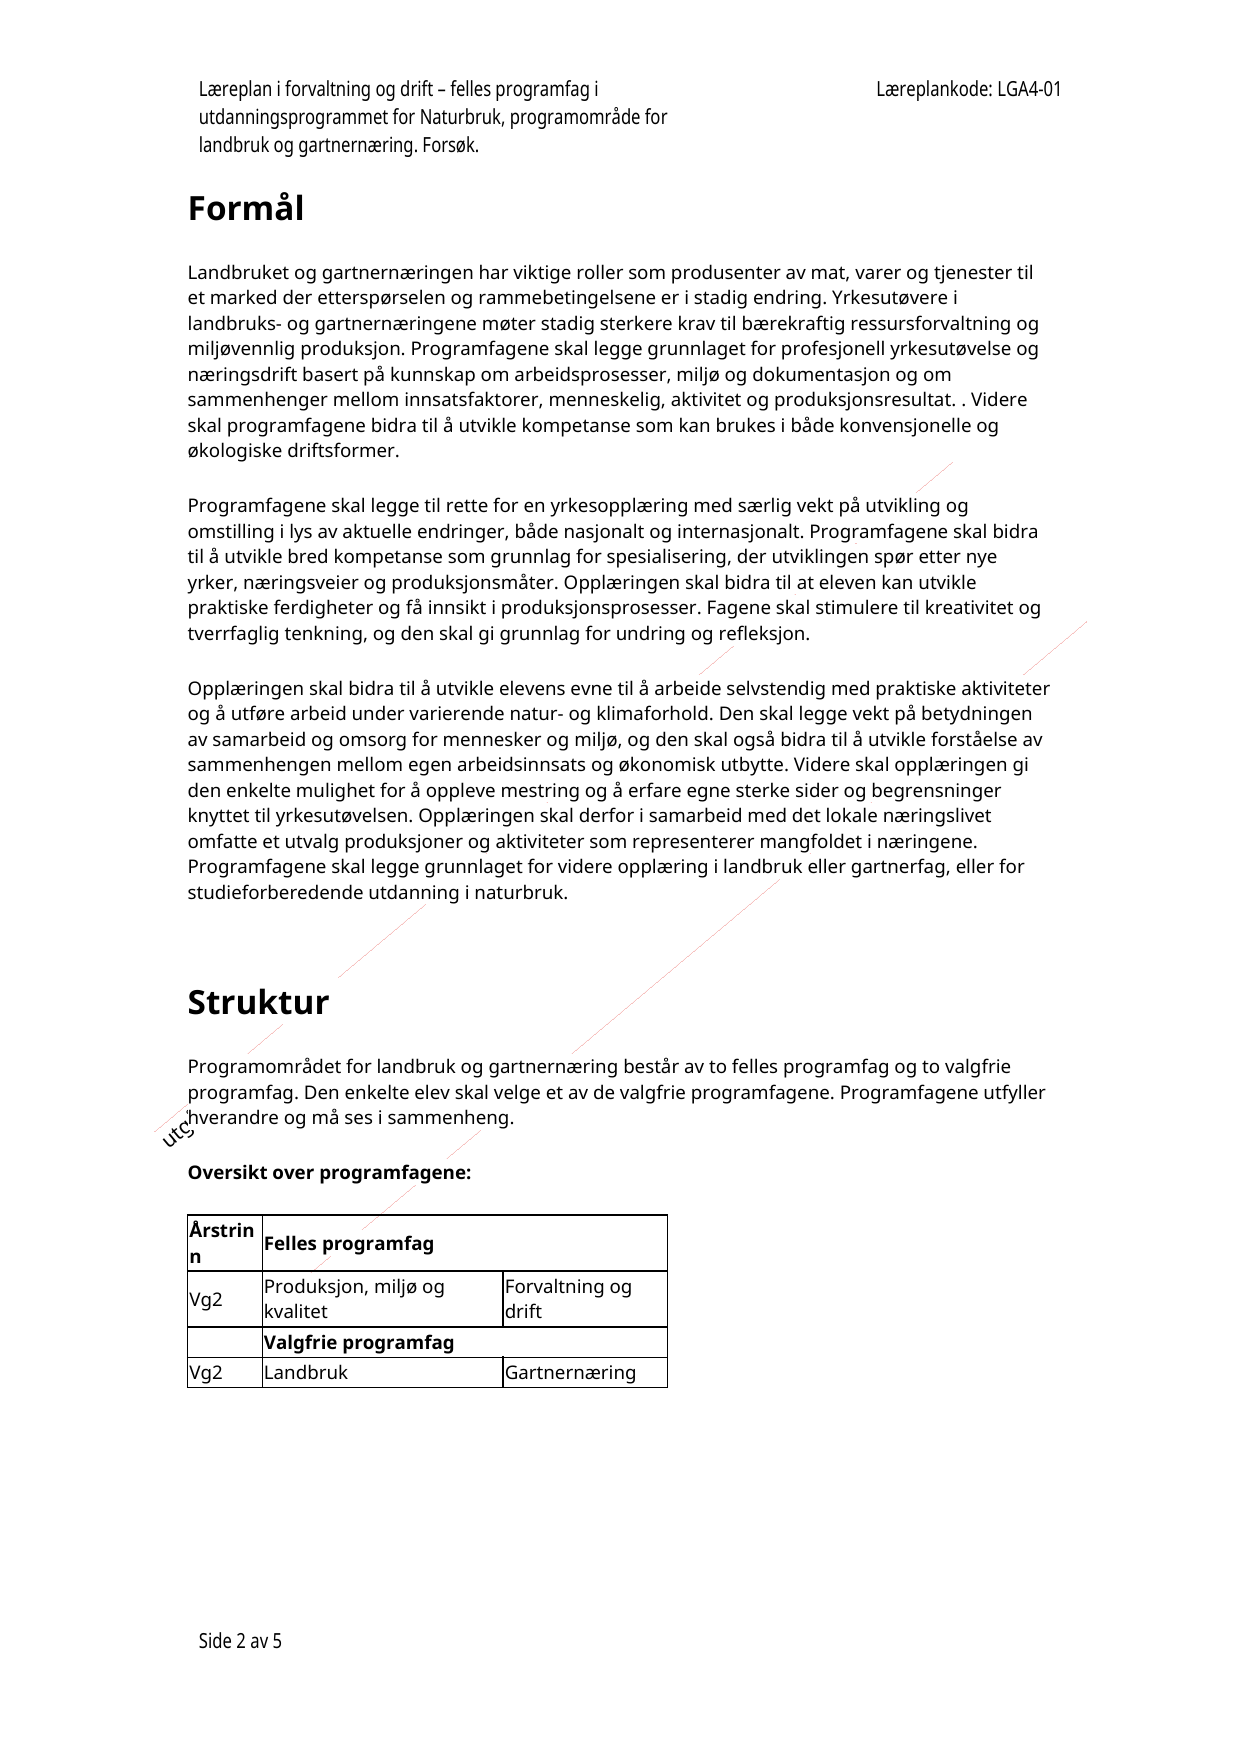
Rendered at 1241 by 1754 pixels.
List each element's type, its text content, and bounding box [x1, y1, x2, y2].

subtitle Struktur [338, 934, 713, 1024]
subtitle Struktur [609, 934, 1053, 1024]
table_cell Vg2 [188, 1272, 262, 1326]
text Programfagene skal legge til rette for en yrkesopplæring med særlig vekt på utvikling og omstilling i lys av aktuelle endringer, både nasjonalt og internasjonalt. Programfagene skal bidra til å utvikle bred kompetanse som grunnlag for spesialisering, der utviklingen spør etter nye yrker, næringsveier og produksjonsmåter. Opplæringen skal bidra til at eleven kan utvikle praktiske ferdigheter og få innsikt i produksjonsprosesser. Fagene skal stimulere til kreativitet og tverrfaglig tenkning, og den skal gi grunnlag for undring og refleksjon. [796, 492, 1053, 646]
text Oversikt over programfagene: [472, 1159, 1053, 1185]
text Opplæringen skal bidra til å utvikle elevens evne til å arbeide selvstendig med praktiske aktiviteter og å utføre arbeid under varierende natur- og klimaforhold. Den skal legge vekt på betydningen av samarbeid og omsorg for mennesker og miljø, og den skal også bidra til å utvikle forståelse av sammenhengen mellom egen arbeidsinnsats og økonomisk utbytte. Videre skal opplæringen gi den enkelte mulighet for å oppleve mestring og å erfare egne sterke sider og begrensninger knyttet til yrkesutøvelsen. Opplæringen skal derfor i samarbeid med det lokale næringslivet omfatte et utvalg produksjoner og aktiviteter som representerer mangfoldet i næringene. Programfagene skal legge grunnlaget for videre opplæring i landbruk eller gartnerfag, eller for studieforberedende utdanning i naturbruk. [752, 675, 1053, 904]
subtitle Struktur [338, 934, 388, 976]
table_header Felles programfag [316, 1216, 667, 1270]
text Programområdet for landbruk og gartnernæring består av to felles programfag og to valgfrie programfag. Den enkelte elev skal velge et av de valgfrie programfagene. Programfagene utfyller hverandre og må ses i sammenheng. [514, 1054, 1053, 1130]
subtitle Formål [187, 184, 1053, 230]
table_header Felles programfag [263, 1216, 377, 1270]
text Landbruket og gartnernæringen har viktige roller som produsenter av mat, varer og tjenester til et marked der etterspørselen og rammebetingelsene er i stadig endring. Yrkesutøvere i landbruks- og gartnernæringene møter stadig sterkere krav til bærekraftig ressursforvaltning og miljøvennlig produksjon. Programfagene skal legge grunnlaget for profesjonell yrkesutøvelse og næringsdrift basert på kunnskap om arbeidsprosesser, miljø og dokumentasjon og om sammenhenger mellom innsatsfaktorer, menneskelig, aktivitet og produksjonsresultat. . Videre skal programfagene bidra til å utvikle kompetanse som kan brukes i både konvensjonelle og økologiske driftsformer. [400, 259, 1053, 463]
